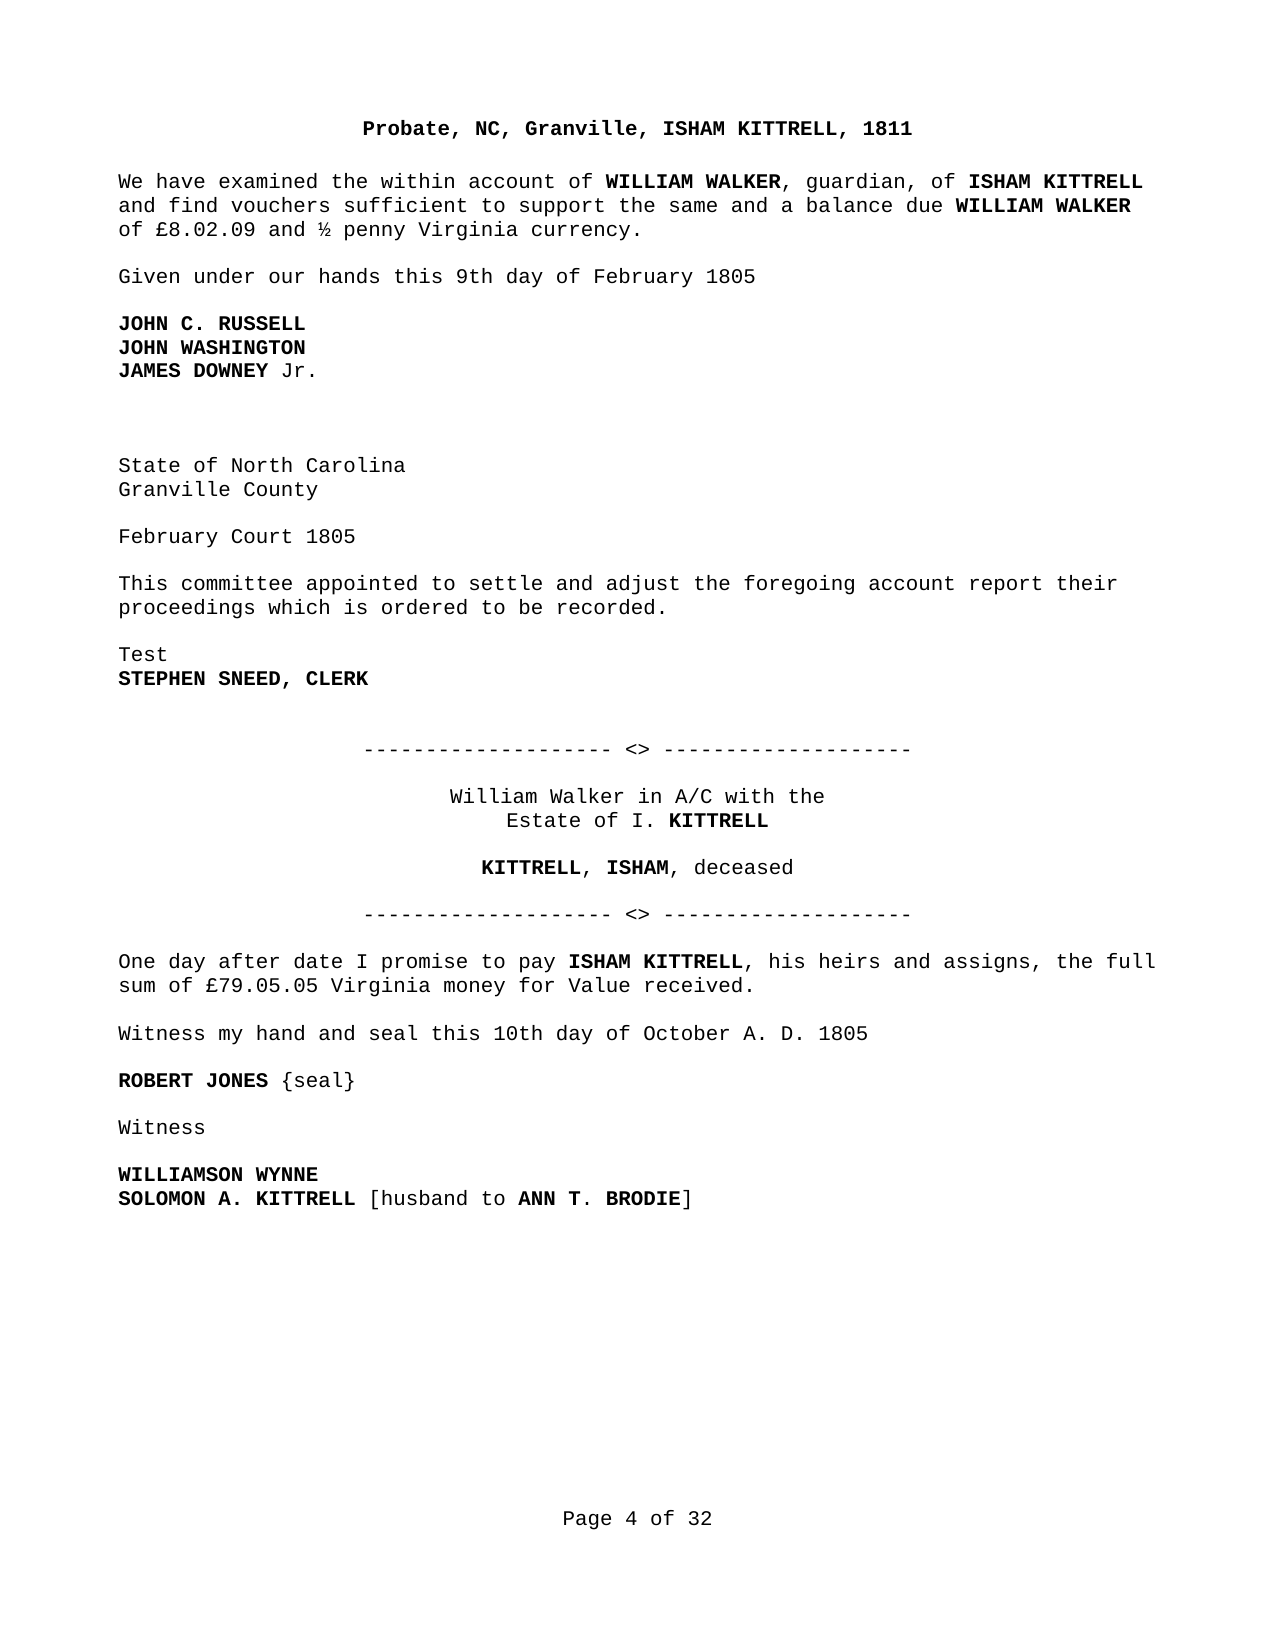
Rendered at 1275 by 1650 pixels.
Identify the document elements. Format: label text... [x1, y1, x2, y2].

text -------------------- <> -------------------- [118, 739, 1157, 762]
text Stephen Sneed, Clerk [118, 668, 1157, 691]
text Solomon A. Kittrell [husband to Ann T. Brodie] [118, 1188, 1157, 1212]
text Williamson Wynne [118, 1164, 1157, 1188]
text Kittrell, Isham, deceased [118, 857, 1157, 881]
text Estate of I. Kittrell [118, 810, 1157, 833]
text This committee appointed to settle and adjust the foregoing account report their proceedings which is ordered to be recorded. [118, 573, 1157, 621]
text William Walker in A/C with the [118, 786, 1157, 810]
text James Downey Jr. [118, 360, 1157, 384]
text Witness [118, 1117, 1157, 1141]
text Granville County [118, 479, 1157, 502]
text John C. Russell [118, 313, 1157, 337]
text State of North Carolina [118, 455, 1157, 479]
text Test [118, 644, 1157, 668]
text John Washington [118, 337, 1157, 360]
text We have examined the within account of William Walker, guardian, of Isham Kittrell and find vouchers sufficient to support the same and a balance due William Walker of £8.02.09 and ½ penny Virginia currency. [118, 171, 1157, 242]
text Robert Jones {seal} [118, 1070, 1157, 1093]
text -------------------- <> -------------------- [118, 904, 1157, 928]
text February Court 1805 [118, 526, 1157, 549]
text Given under our hands this 9th day of February 1805 [118, 266, 1157, 289]
text One day after date I promise to pay Isham Kittrell, his heirs and assigns, the full sum of £79.05.05 Virginia money for Value received. [118, 952, 1157, 999]
text Witness my hand and seal this 10th day of October A. D. 1805 [118, 1022, 1157, 1046]
